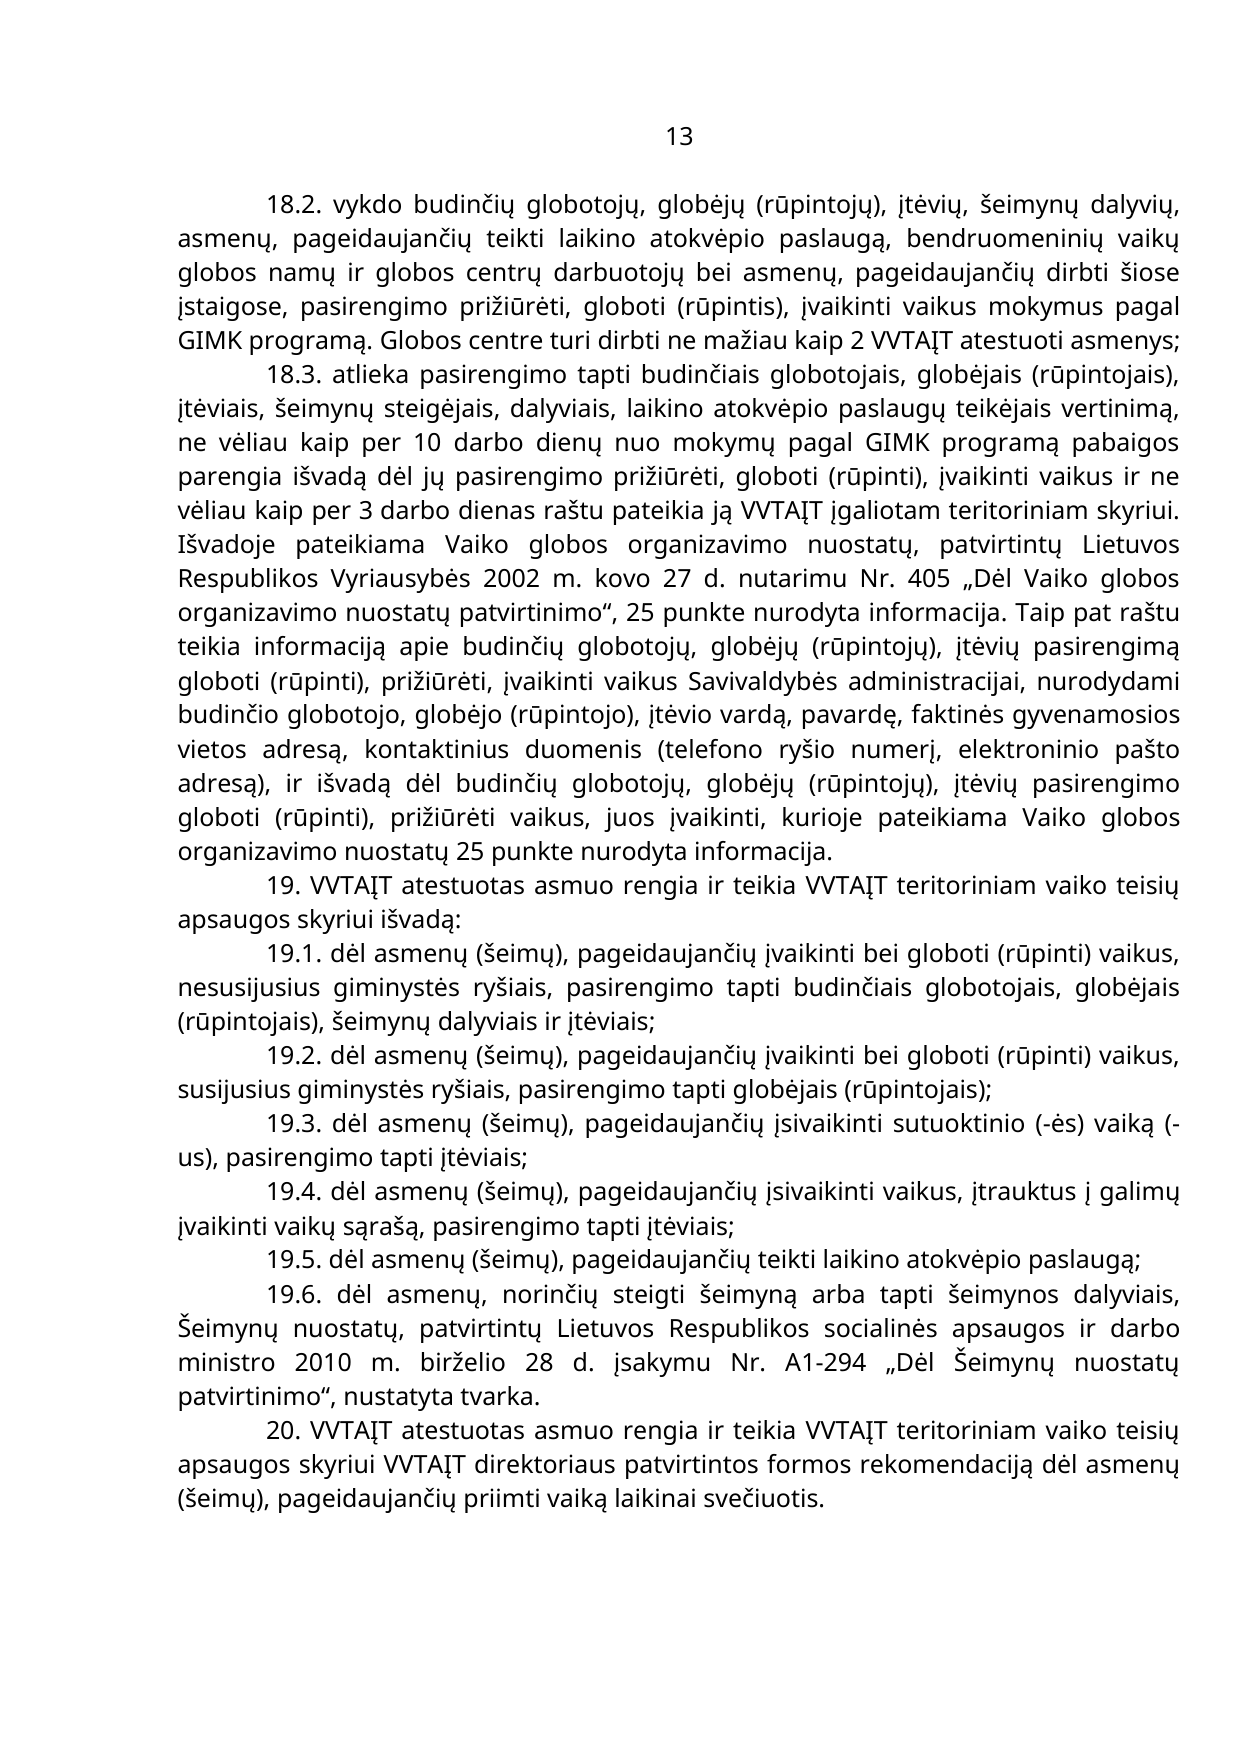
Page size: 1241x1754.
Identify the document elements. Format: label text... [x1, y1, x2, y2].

text 20. VVTAĮT atestuotas asmuo rengia ir teikia VVTAĮT teritoriniam vaiko teisių apsaugos skyriui VVTAĮT direktoriaus patvirtintos formos rekomendaciją dėl asmenų (šeimų), pageidaujančių priimti vaiką laikinai svečiuotis. [177, 1412, 1181, 1515]
text 19.4. dėl asmenų (šeimų), pageidaujančių įsivaikinti vaikus, įtrauktus į galimų įvaikinti vaikų sąrašą, pasirengimo tapti įtėviais; [177, 1174, 1181, 1242]
text 19. VVTAĮT atestuotas asmuo rengia ir teikia VVTAĮT teritoriniam vaiko teisių apsaugos skyriui išvadą: [177, 867, 1181, 936]
text 18.2. vykdo budinčių globotojų, globėjų (rūpintojų), įtėvių, šeimynų dalyvių, asmenų, pageidaujančių teikti laikino atokvėpio paslaugą, bendruomeninių vaikų globos namų ir globos centrų darbuotojų bei asmenų, pageidaujančių dirbti šiose įstaigose, pasirengimo prižiūrėti, globoti (rūpintis), įvaikinti vaikus mokymus pagal GIMK programą. Globos centre turi dirbti ne mažiau kaip 2 VVTAĮT atestuoti asmenys; [177, 186, 1181, 357]
text 19.2. dėl asmenų (šeimų), pageidaujančių įvaikinti bei globoti (rūpinti) vaikus, susijusius giminystės ryšiais, pasirengimo tapti globėjais (rūpintojais); [177, 1038, 1181, 1106]
text 19.1. dėl asmenų (šeimų), pageidaujančių įvaikinti bei globoti (rūpinti) vaikus, nesusijusius giminystės ryšiais, pasirengimo tapti budinčiais globotojais, globėjais (rūpintojais), šeimynų dalyviais ir įtėviais; [177, 936, 1181, 1038]
text 19.6. dėl asmenų, norinčių steigti šeimyną arba tapti šeimynos dalyviais, Šeimynų nuostatų, patvirtintų Lietuvos Respublikos socialinės apsaugos ir darbo ministro 2010 m. birželio 28 d. įsakymu Nr. A1-294 „Dėl Šeimynų nuostatų patvirtinimo“, nustatyta tvarka. [177, 1276, 1181, 1412]
text 19.3. dėl asmenų (šeimų), pageidaujančių įsivaikinti sutuoktinio (-ės) vaiką (-us), pasirengimo tapti įtėviais; [177, 1106, 1181, 1174]
text 19.5. dėl asmenų (šeimų), pageidaujančių teikti laikino atokvėpio paslaugą; [177, 1242, 1181, 1276]
text 18.3. atlieka pasirengimo tapti budinčiais globotojais, globėjais (rūpintojais), įtėviais, šeimynų steigėjais, dalyviais, laikino atokvėpio paslaugų teikėjais vertinimą, ne vėliau kaip per 10 darbo dienų nuo mokymų pagal GIMK programą pabaigos parengia išvadą dėl jų pasirengimo prižiūrėti, globoti (rūpinti), įvaikinti vaikus ir ne vėliau kaip per 3 darbo dienas raštu pateikia ją VVTAĮT įgaliotam teritoriniam skyriui. Išvadoje pateikiama Vaiko globos organizavimo nuostatų, patvirtintų Lietuvos Respublikos Vyriausybės 2002 m. kovo 27 d. nutarimu Nr. 405 „Dėl Vaiko globos organizavimo nuostatų patvirtinimo“, 25 punkte nurodyta informacija. Taip pat raštu teikia informaciją apie budinčių globotojų, globėjų (rūpintojų), įtėvių pasirengimą globoti (rūpinti), prižiūrėti, įvaikinti vaikus Savivaldybės administracijai, nurodydami budinčio globotojo, globėjo (rūpintojo), įtėvio vardą, pavardę, faktinės gyvenamosios vietos adresą, kontaktinius duomenis (telefono ryšio numerį, elektroninio pašto adresą), ir išvadą dėl budinčių globotojų, globėjų (rūpintojų), įtėvių pasirengimo globoti (rūpinti), prižiūrėti vaikus, juos įvaikinti, kurioje pateikiama Vaiko globos organizavimo nuostatų 25 punkte nurodyta informacija. [177, 357, 1181, 867]
